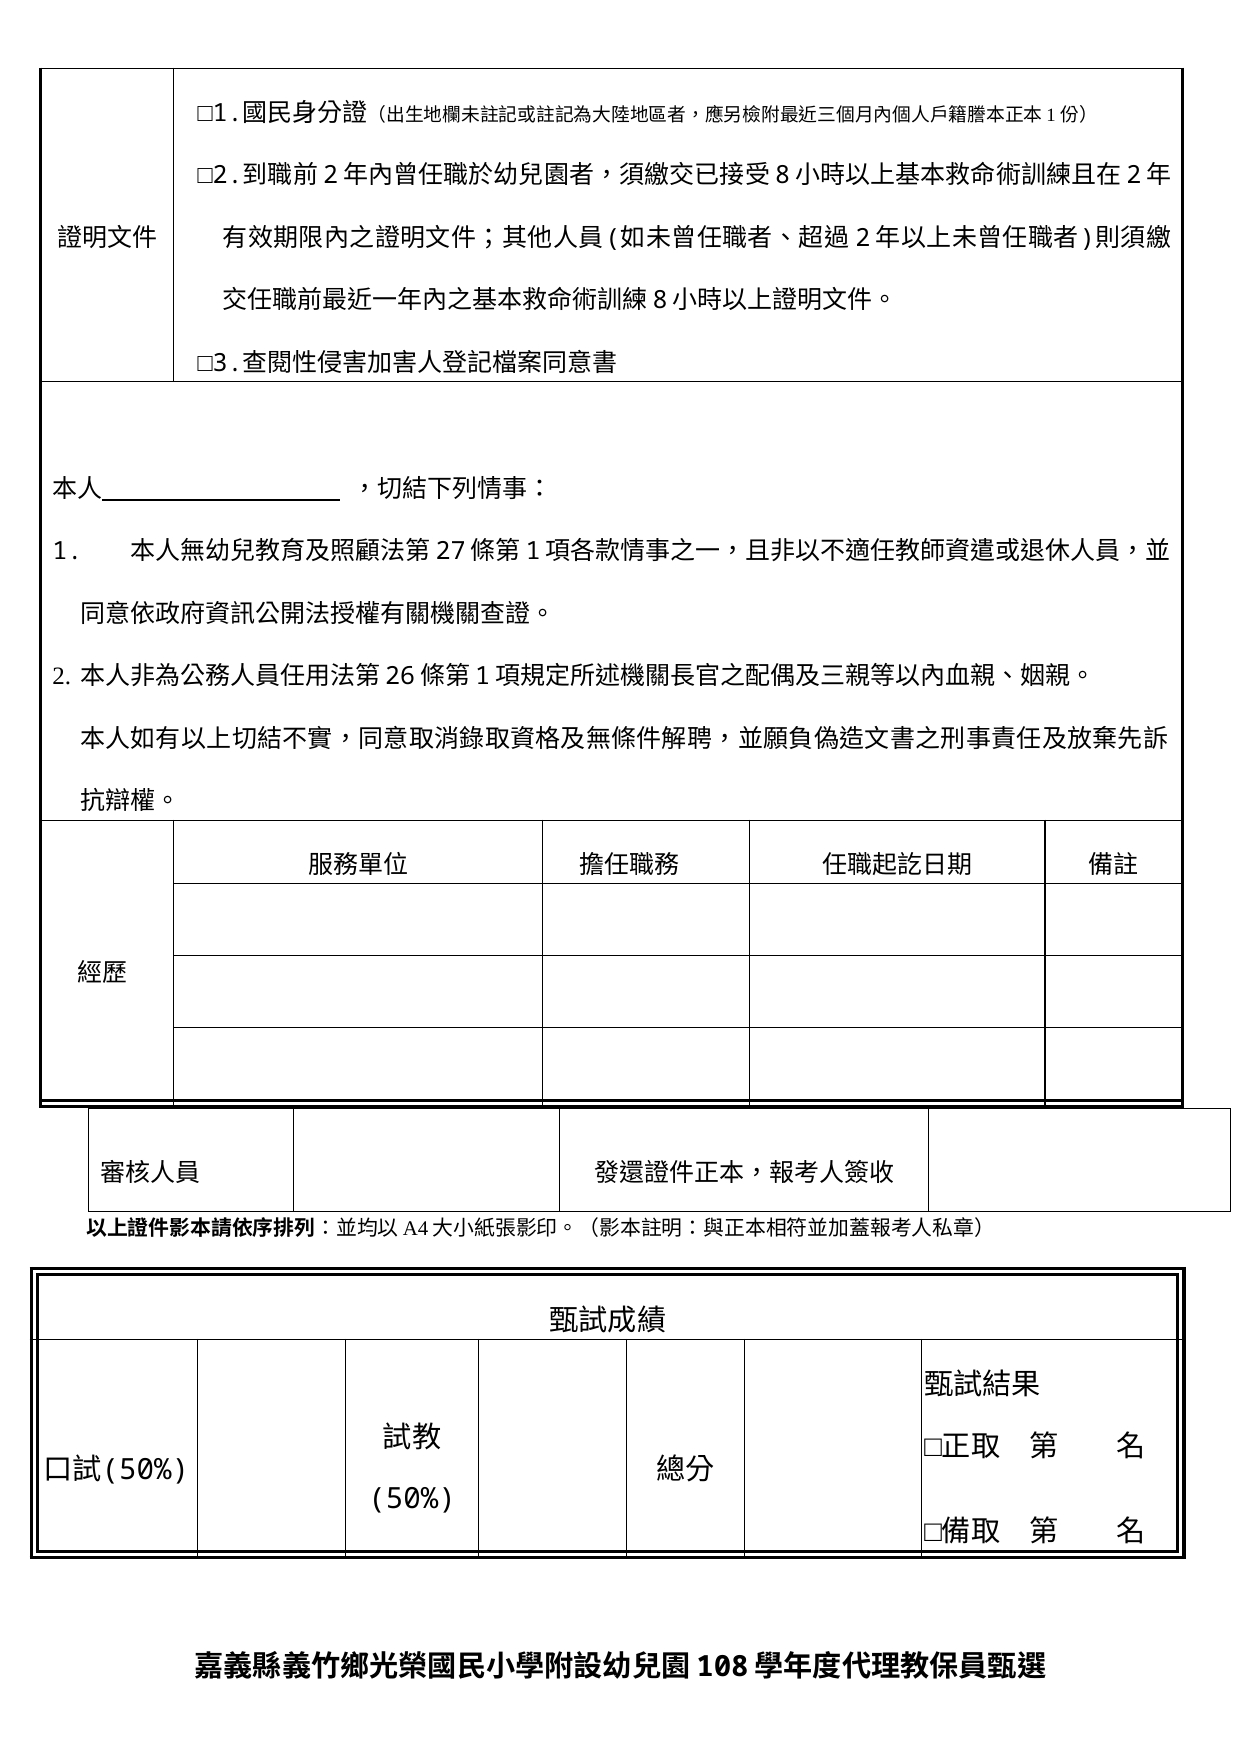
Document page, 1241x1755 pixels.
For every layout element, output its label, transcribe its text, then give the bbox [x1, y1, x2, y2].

table_cell 證明文件 [42, 69, 173, 381]
table_header [929, 1109, 1230, 1211]
table_header 甄試成績 [34, 1270, 1181, 1339]
text 嘉義縣義竹鄉光榮國民小學附設幼兒園108學年度代理教保員甄選 [89, 1622, 1152, 1684]
table_cell [174, 1028, 542, 1099]
table_cell [174, 956, 542, 1027]
table_cell [543, 956, 749, 1027]
table_cell 擔任職務 [543, 821, 749, 883]
table_cell [479, 1340, 626, 1550]
table_cell [1046, 884, 1181, 955]
table_cell 任職起訖日期 [750, 821, 1044, 883]
table_cell [543, 884, 749, 955]
table_cell 總分 [627, 1340, 744, 1550]
table_cell 口試(50%) [39, 1340, 197, 1550]
table_cell 試教(50%) [346, 1340, 478, 1550]
table_cell □1.國民身分證（出生地欄未註記或註記為大陸地區者，應另檢附最近三個月內個人戶籍謄本正本1 份） □2.到職前2年內曾任職於幼兒園者，須繳交已接受8小時以上基本救命術訓練且在2年有效期限內之證明文件；其他人員(如未曾任職者、超過2年以上未曾任職者)則須繳交任職前最近一年內之基本救命術訓練8小時以上證明文件。 □3.查閱性侵害加害人登記檔案同意書 [174, 69, 1181, 381]
table_cell 經歷 [42, 821, 173, 1099]
table_cell 服務單位 [174, 821, 542, 883]
table_cell [1046, 956, 1181, 1027]
table_cell [745, 1340, 921, 1550]
table_cell 甄試結果 □正取 第 名 □備取 第 名 [922, 1340, 1176, 1550]
table_cell [1046, 1028, 1181, 1099]
table_cell 備註 [1046, 821, 1181, 883]
table_cell [198, 1340, 345, 1550]
table_cell 本人 ，切結下列情事： 本人無幼兒教育及照顧法第27條第1項各款情事之一，且非以不適任教師資遣或退休人員，並同意依政府資訊公開法授權有關機關查證。 本人非為公務人員任用法第26條第1項規定所述機關長官之配偶及三親等以內血親、姻親。 本人如有以上切結不實，同意取消錄取資格及無條件解聘，並願負偽造文書之刑事責任及放棄先訴抗辯權。 [42, 382, 1181, 819]
table_header 發還證件正本，報考人簽收 [560, 1109, 928, 1211]
text 以上證件影本請依序排列：並均以A4大小紙張影印。（影本註明：與正本相符並加蓋報考人私章） [44, 1212, 1152, 1242]
table_cell [750, 1028, 1044, 1099]
table_cell [750, 956, 1044, 1027]
table_header [294, 1109, 559, 1211]
table_cell [174, 884, 542, 955]
table_header 審核人員 [89, 1109, 293, 1211]
table_cell [543, 1028, 749, 1099]
table_cell [750, 884, 1044, 955]
